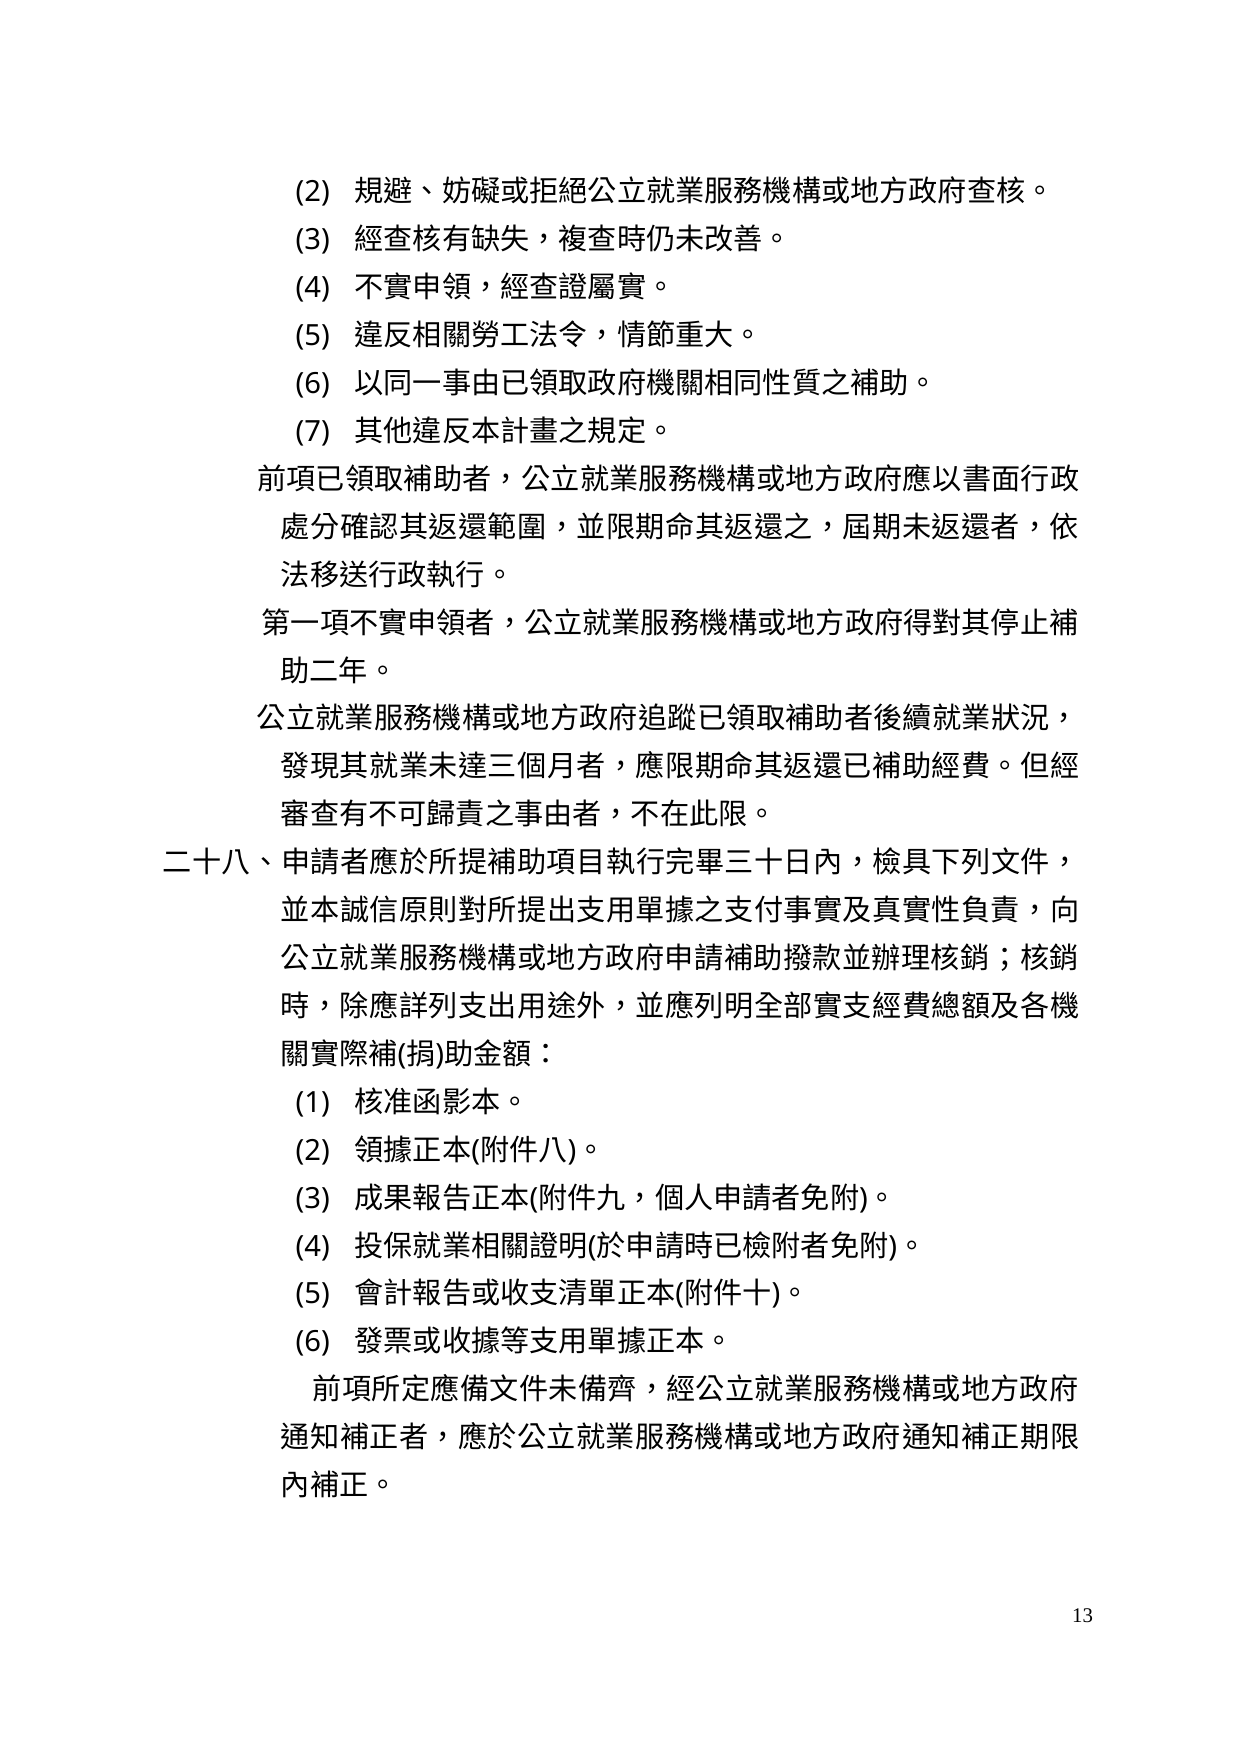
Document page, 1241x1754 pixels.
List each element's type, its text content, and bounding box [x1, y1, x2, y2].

text 公立就業服務機構或地方政府追蹤已領取補助者後續就業狀況，發現其就業未達三個月者，應限期命其返還已補助經費。但經審查有不可歸責之事由者，不在此限。 [162, 691, 1080, 834]
list 違反相關勞工法令，情節重大。 [295, 307, 1080, 355]
list 核准函影本。 [295, 1074, 1080, 1122]
list 以同一事由已領取政府機關相同性質之補助。 [295, 355, 1080, 403]
list 投保就業相關證明(於申請時已檢附者免附)。 [295, 1218, 1080, 1266]
list 其他違反本計畫之規定。 [295, 403, 1080, 451]
list 會計報告或收支清單正本(附件十)。 [295, 1266, 1080, 1313]
list 領據正本(附件八)。 [295, 1122, 1080, 1170]
list 發票或收據等支用單據正本。 [295, 1313, 1080, 1361]
text 二十八、申請者應於所提補助項目執行完畢三十日內，檢具下列文件，並本誠信原則對所提出支用單據之支付事實及真實性負責，向公立就業服務機構或地方政府申請補助撥款並辦理核銷；核銷時，除應詳列支出用途外，並應列明全部實支經費總額及各機關實際補(捐)助金額： [162, 834, 1080, 1074]
list 成果報告正本(附件九，個人申請者免附)。 [295, 1170, 1080, 1218]
list 不實申領，經查證屬實。 [295, 259, 1080, 307]
text 第一項不實申領者，公立就業服務機構或地方政府得對其停止補助二年。 [177, 595, 1080, 691]
list 經查核有缺失，複查時仍未改善。 [295, 211, 1080, 259]
list 規避、妨礙或拒絕公立就業服務機構或地方政府查核。 [295, 163, 1080, 211]
text 前項所定應備文件未備齊，經公立就業服務機構或地方政府通知補正者，應於公立就業服務機構或地方政府通知補正期限內補正。 [281, 1361, 1080, 1505]
text 前項已領取補助者，公立就業服務機構或地方政府應以書面行政處分確認其返還範圍，並限期命其返還之，屆期未返還者，依法移送行政執行。 [162, 451, 1080, 595]
